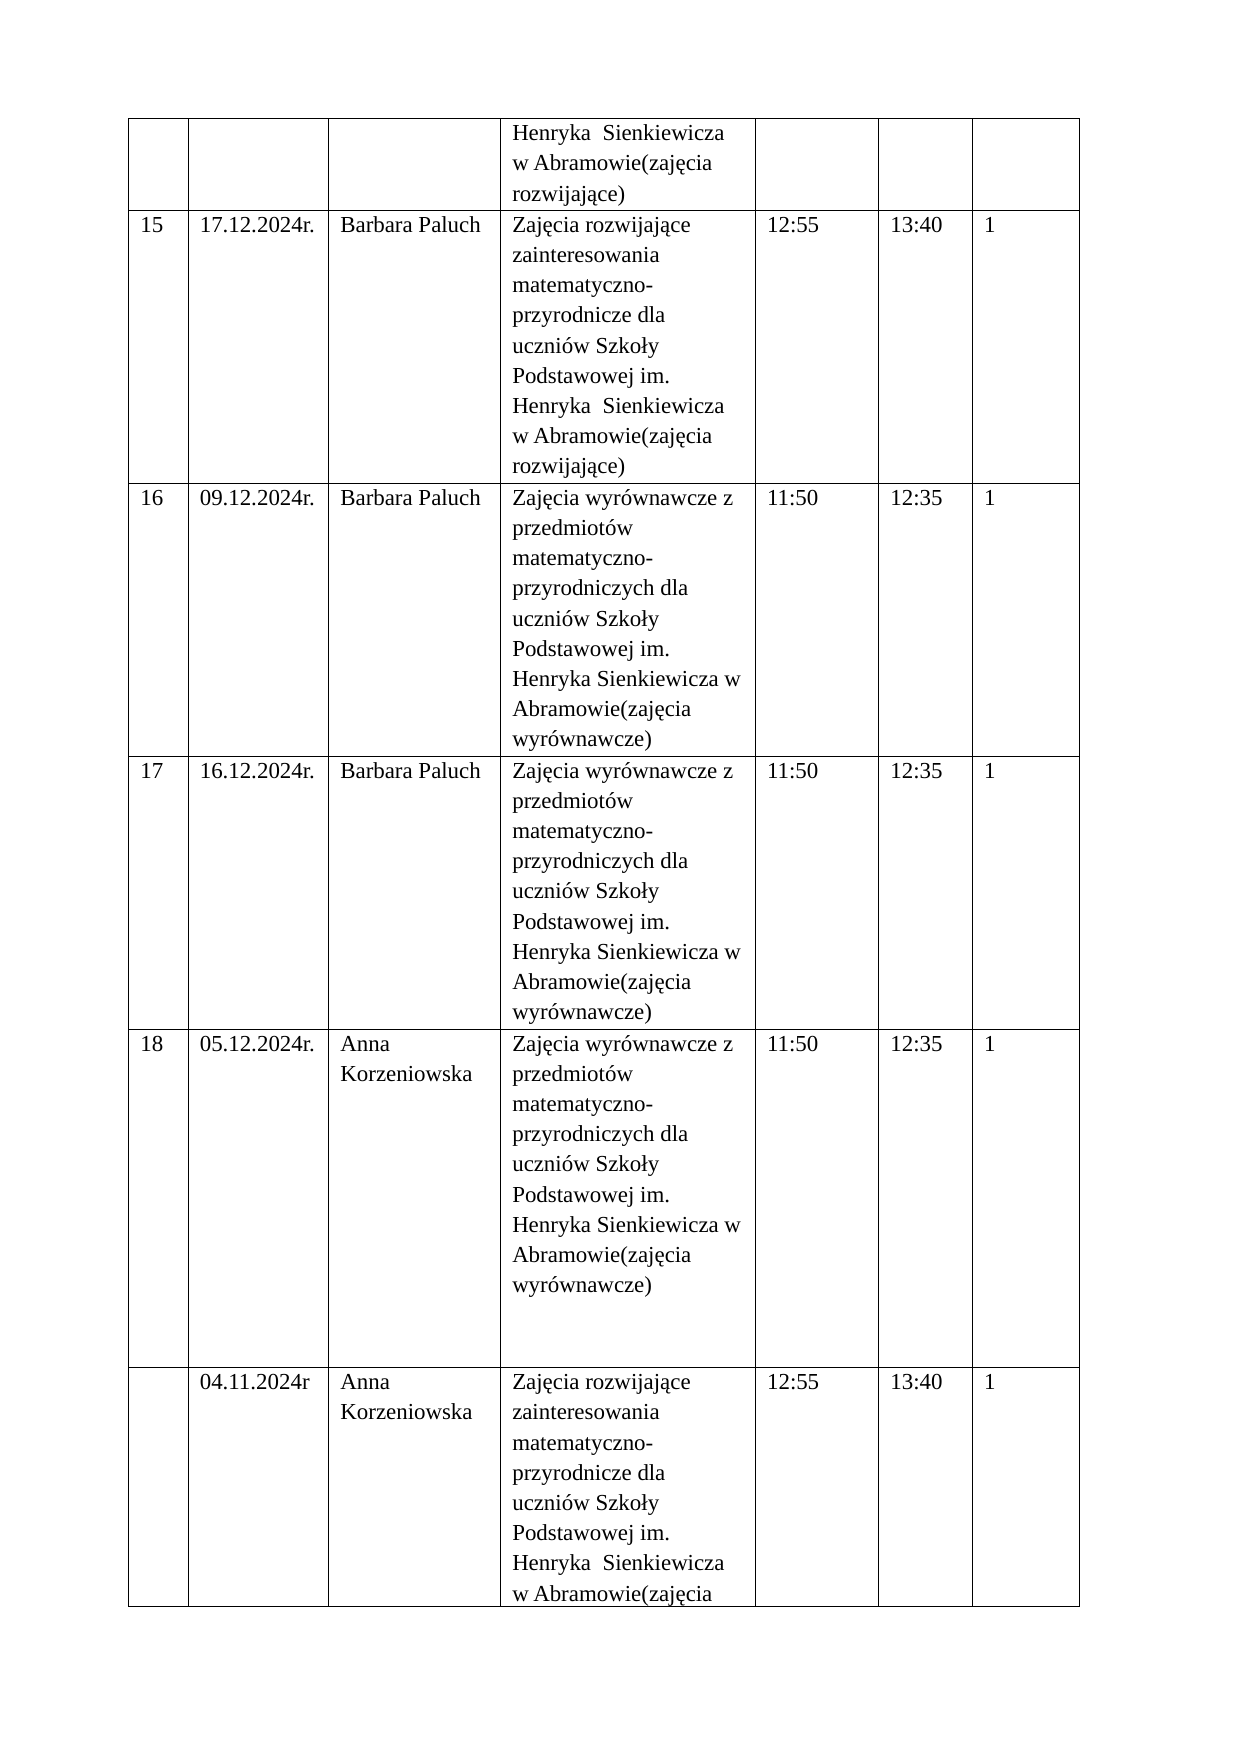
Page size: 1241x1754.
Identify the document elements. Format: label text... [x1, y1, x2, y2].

table_cell Zajęcia wyrównawcze z przedmiotów matematyczno- przyrodniczych dla uczniów Szkoły Podstawowej im. Henryka Sienkiewicza w Abramowie(zajęcia wyrównawcze) [501, 484, 755, 756]
table_cell 16 [129, 484, 188, 756]
table_cell [189, 119, 328, 210]
table_cell Zajęcia wyrównawcze z przedmiotów matematyczno- przyrodniczych dla uczniów Szkoły Podstawowej im. Henryka Sienkiewicza w Abramowie(zajęcia wyrównawcze) [501, 1030, 755, 1367]
table_cell Henryka Sienkiewicza w Abramowie(zajęcia rozwijające) [501, 119, 755, 210]
table_cell Anna Korzeniowska [329, 1368, 500, 1606]
table_cell [879, 119, 972, 210]
table_cell 16.12.2024r. [189, 757, 328, 1028]
table_cell Zajęcia wyrównawcze z przedmiotów matematyczno- przyrodniczych dla uczniów Szkoły Podstawowej im. Henryka Sienkiewicza w Abramowie(zajęcia wyrównawcze) [501, 757, 755, 1028]
table_cell [973, 119, 1079, 210]
table_cell Anna Korzeniowska [329, 1030, 500, 1367]
table_cell 12:35 [879, 757, 972, 1028]
table_cell Barbara Paluch [329, 757, 500, 1028]
table_cell 04.11.2024r [189, 1368, 328, 1606]
table_cell Zajęcia rozwijające zainteresowania matematyczno- przyrodnicze dla uczniów Szkoły Podstawowej im. Henryka Sienkiewicza w Abramowie(zajęcia rozwijające) [501, 211, 755, 483]
table_cell [129, 119, 188, 210]
table_cell 1 [973, 484, 1079, 756]
table_cell 11:50 [756, 484, 878, 756]
table_cell 17 [129, 757, 188, 1028]
table_cell 1 [973, 757, 1079, 1028]
table_cell 12:35 [879, 484, 972, 756]
table_cell 05.12.2024r. [189, 1030, 328, 1367]
table_cell 17.12.2024r. [189, 211, 328, 483]
table_cell 1 [973, 211, 1079, 483]
table_cell 11:50 [756, 1030, 878, 1367]
table_cell Barbara Paluch [329, 211, 500, 483]
table_cell 18 [129, 1030, 188, 1367]
table_cell [129, 1368, 188, 1606]
table_cell 1 [973, 1368, 1079, 1606]
table_cell 12:35 [879, 1030, 972, 1367]
table_cell 12:55 [756, 211, 878, 483]
table_cell 09.12.2024r. [189, 484, 328, 756]
table_cell Barbara Paluch [329, 484, 500, 756]
table_cell Zajęcia rozwijające zainteresowania matematyczno- przyrodnicze dla uczniów Szkoły Podstawowej im. Henryka Sienkiewicza w Abramowie(zajęcia [501, 1368, 755, 1606]
table_cell [756, 119, 878, 210]
table_cell 1 [973, 1030, 1079, 1367]
table_cell [329, 119, 500, 210]
table_cell 15 [129, 211, 188, 483]
table_cell 11:50 [756, 757, 878, 1028]
table_cell 12:55 [756, 1368, 878, 1606]
table_cell 13:40 [879, 1368, 972, 1606]
table_cell 13:40 [879, 211, 972, 483]
